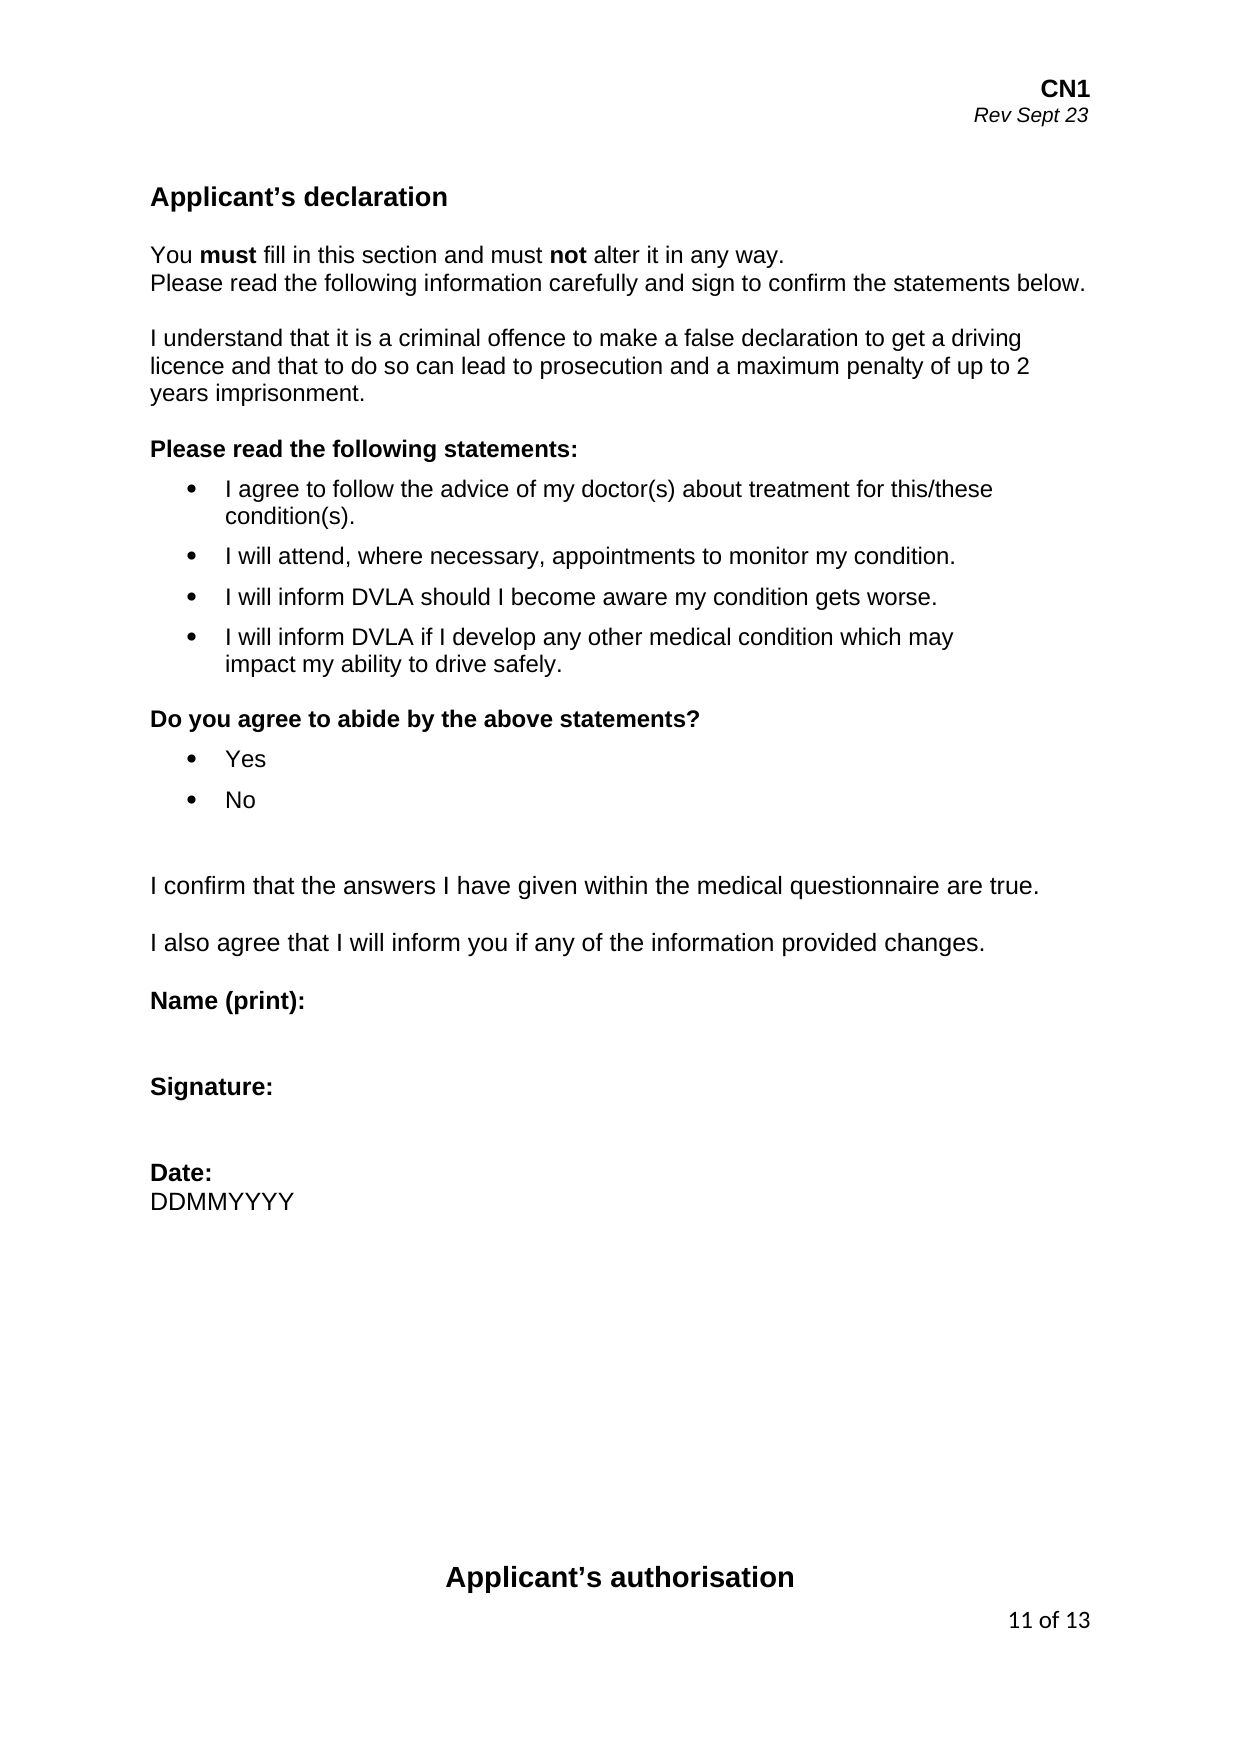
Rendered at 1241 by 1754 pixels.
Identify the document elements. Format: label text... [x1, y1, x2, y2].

text I understand that it is a criminal offence to make a false declaration to get a driving licence and that to do so can lead to prosecution and a maximum penalty of up to 2 years imprisonment. [150, 324, 1090, 407]
text I also agree that I will inform you if any of the information provided changes. [150, 928, 1090, 957]
text Please read the following statements: [150, 434, 1090, 462]
text I confirm that the answers I have given within the medical questionnaire are true. [150, 871, 1090, 899]
text Applicant’s declaration [150, 181, 1090, 212]
text Do you agree to abide by the above statements? [150, 705, 1090, 733]
list I will inform DVLA if I develop any other medical condition which may impact my ability to drive safely. [187, 622, 1090, 678]
text DDMMYYYY [150, 1187, 1090, 1216]
text You must fill in this section and must not alter it in any way. Please read the following information carefully and sign to confirm the statements below. [150, 241, 1090, 324]
text Applicant’s authorisation [150, 1561, 1090, 1594]
text Signature: [150, 1072, 1090, 1101]
list I will attend, where necessary, appointments to monitor my condition. [187, 542, 1090, 570]
text Date: [150, 1158, 1090, 1187]
list I agree to follow the advice of my doctor(s) about treatment for this/these condition(s). [187, 474, 1090, 530]
text Name (print): [150, 986, 1090, 1014]
list Yes [187, 745, 1090, 773]
list No [187, 786, 1090, 813]
list I will inform DVLA should I become aware my condition gets worse. [187, 582, 1090, 610]
